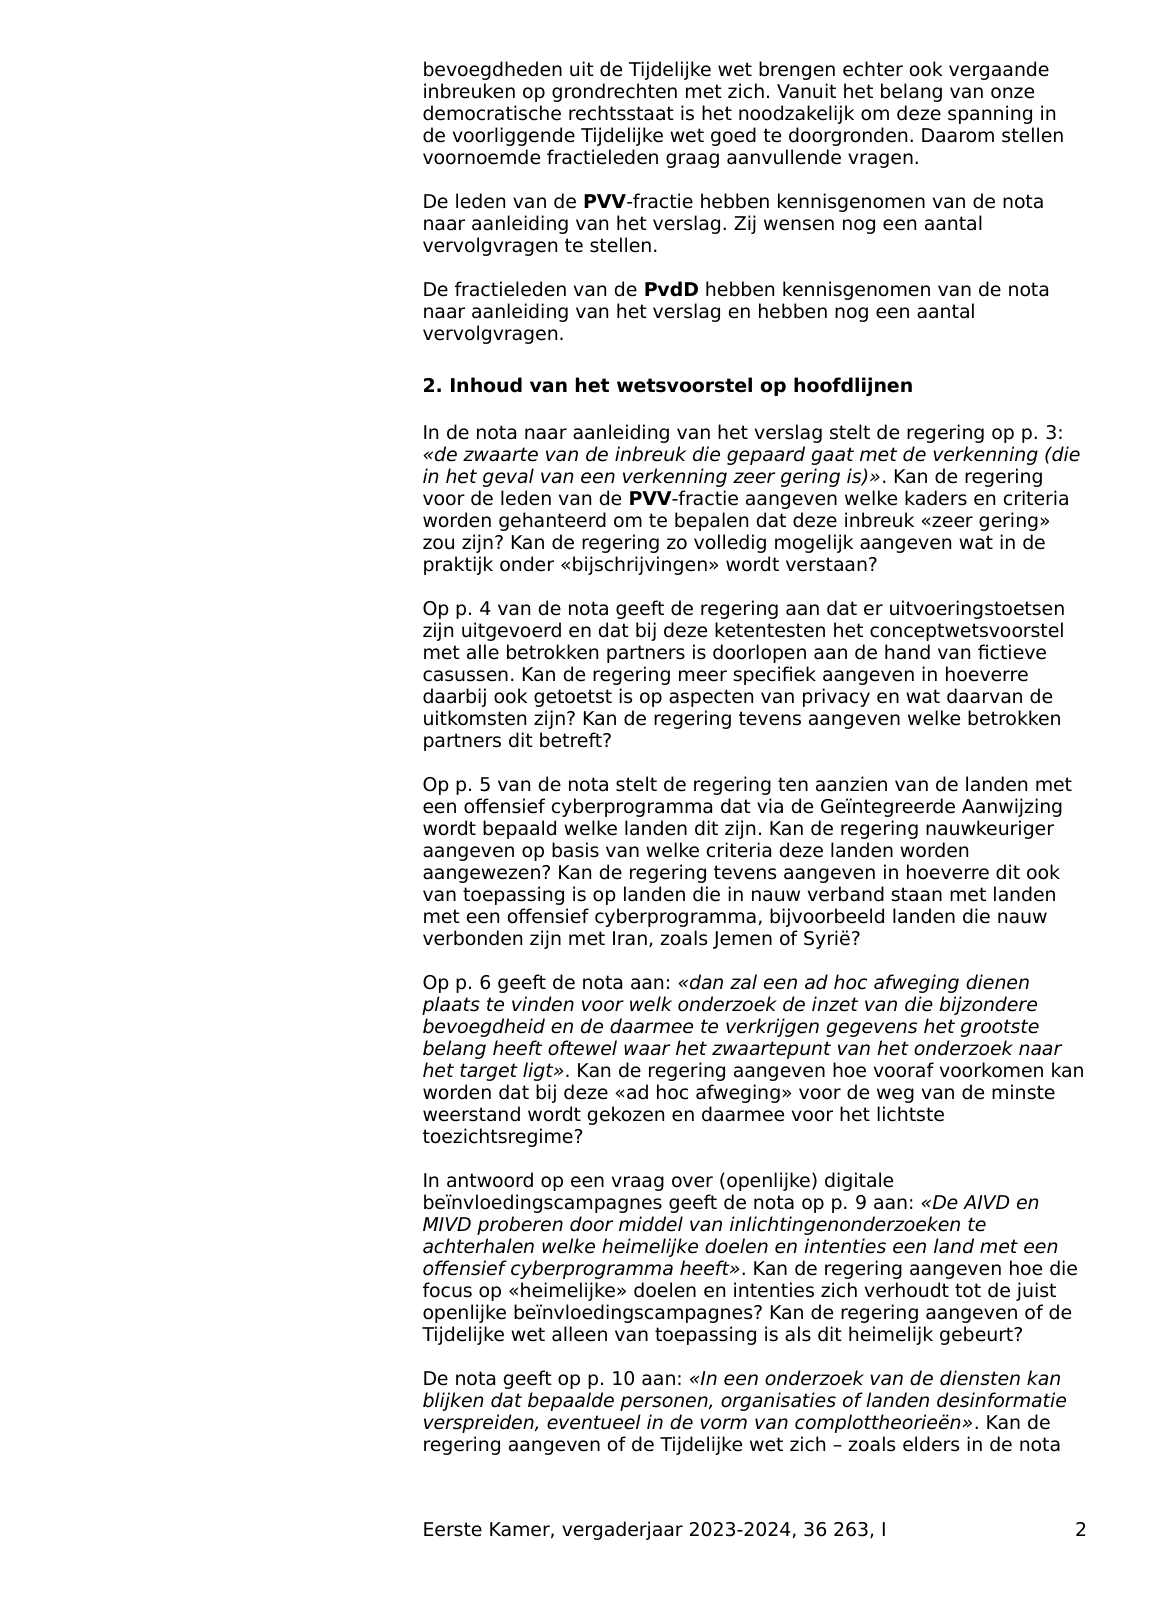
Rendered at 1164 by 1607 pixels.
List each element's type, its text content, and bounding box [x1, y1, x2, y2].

text In de nota naar aanleiding van het verslag stelt de regering op p. 3: «de zwaarte van de inbreuk die gepaard gaat met de verkenning (die in het geval van een verkenning zeer gering is)». Kan de regering voor de leden van de PVV-fractie aangeven welke kaders en criteria worden gehanteerd om te bepalen dat deze inbreuk «zeer gering» zou zijn? Kan de regering zo volledig mogelijk aangeven wat in de praktijk onder «bijschrijvingen» wordt verstaan? [422, 422, 1087, 576]
text Op p. 6 geeft de nota aan: «dan zal een ad hoc afweging dienen plaats te vinden voor welk onderzoek de inzet van die bijzondere bevoegdheid en de daarmee te verkrijgen gegevens het grootste belang heeft oftewel waar het zwaartepunt van het onderzoek naar het target ligt». Kan de regering aangeven hoe vooraf voorkomen kan worden dat bij deze «ad hoc afweging» voor de weg van de minste weerstand wordt gekozen en daarmee voor het lichtste toezichtsregime? [422, 972, 1087, 1148]
text bevoegdheden uit de Tijdelijke wet brengen echter ook vergaande inbreuken op grondrechten met zich. Vanuit het belang van onze democratische rechtsstaat is het noodzakelijk om deze spanning in de voorliggende Tijdelijke wet goed te doorgronden. Daarom stellen voornoemde fractieleden graag aanvullende vragen. [422, 59, 1087, 169]
subtitle 2. Inhoud van het wetsvoorstel op hoofdlijnen [422, 375, 1087, 397]
text De leden van de PVV-fractie hebben kennisgenomen van de nota naar aanleiding van het verslag. Zij wensen nog een aantal vervolgvragen te stellen. [422, 191, 1087, 257]
text Op p. 4 van de nota geeft de regering aan dat er uitvoeringstoetsen zijn uitgevoerd en dat bij deze ketentesten het conceptwetsvoorstel met alle betrokken partners is doorlopen aan de hand van fictieve casussen. Kan de regering meer specifiek aangeven in hoeverre daarbij ook getoetst is op aspecten van privacy en wat daarvan de uitkomsten zijn? Kan de regering tevens aangeven welke betrokken partners dit betreft? [422, 598, 1087, 752]
text In antwoord op een vraag over (openlijke) digitale beïnvloedingscampagnes geeft de nota op p. 9 aan: «De AIVD en MIVD proberen door middel van inlichtingenonderzoeken te achterhalen welke heimelijke doelen en intenties een land met een offensief cyberprogramma heeft». Kan de regering aangeven hoe die focus op «heimelijke» doelen en intenties zich verhoudt tot de juist openlijke beïnvloedingscampagnes? Kan de regering aangeven of de Tijdelijke wet alleen van toepassing is als dit heimelijk gebeurt? [422, 1170, 1087, 1346]
text De nota geeft op p. 10 aan: «In een onderzoek van de diensten kan blijken dat bepaalde personen, organisaties of landen desinformatie verspreiden, eventueel in de vorm van complottheorieën». Kan de regering aangeven of de Tijdelijke wet zich – zoals elders in de nota [422, 1368, 1087, 1456]
text De fractieleden van de PvdD hebben kennisgenomen van de nota naar aanleiding van het verslag en hebben nog een aantal vervolgvragen. [422, 279, 1087, 345]
text Op p. 5 van de nota stelt de regering ten aanzien van de landen met een offensief cyberprogramma dat via de Geïntegreerde Aanwijzing wordt bepaald welke landen dit zijn. Kan de regering nauwkeuriger aangeven op basis van welke criteria deze landen worden aangewezen? Kan de regering tevens aangeven in hoeverre dit ook van toepassing is op landen die in nauw verband staan met landen met een offensief cyberprogramma, bijvoorbeeld landen die nauw verbonden zijn met Iran, zoals Jemen of Syrië? [422, 774, 1087, 950]
